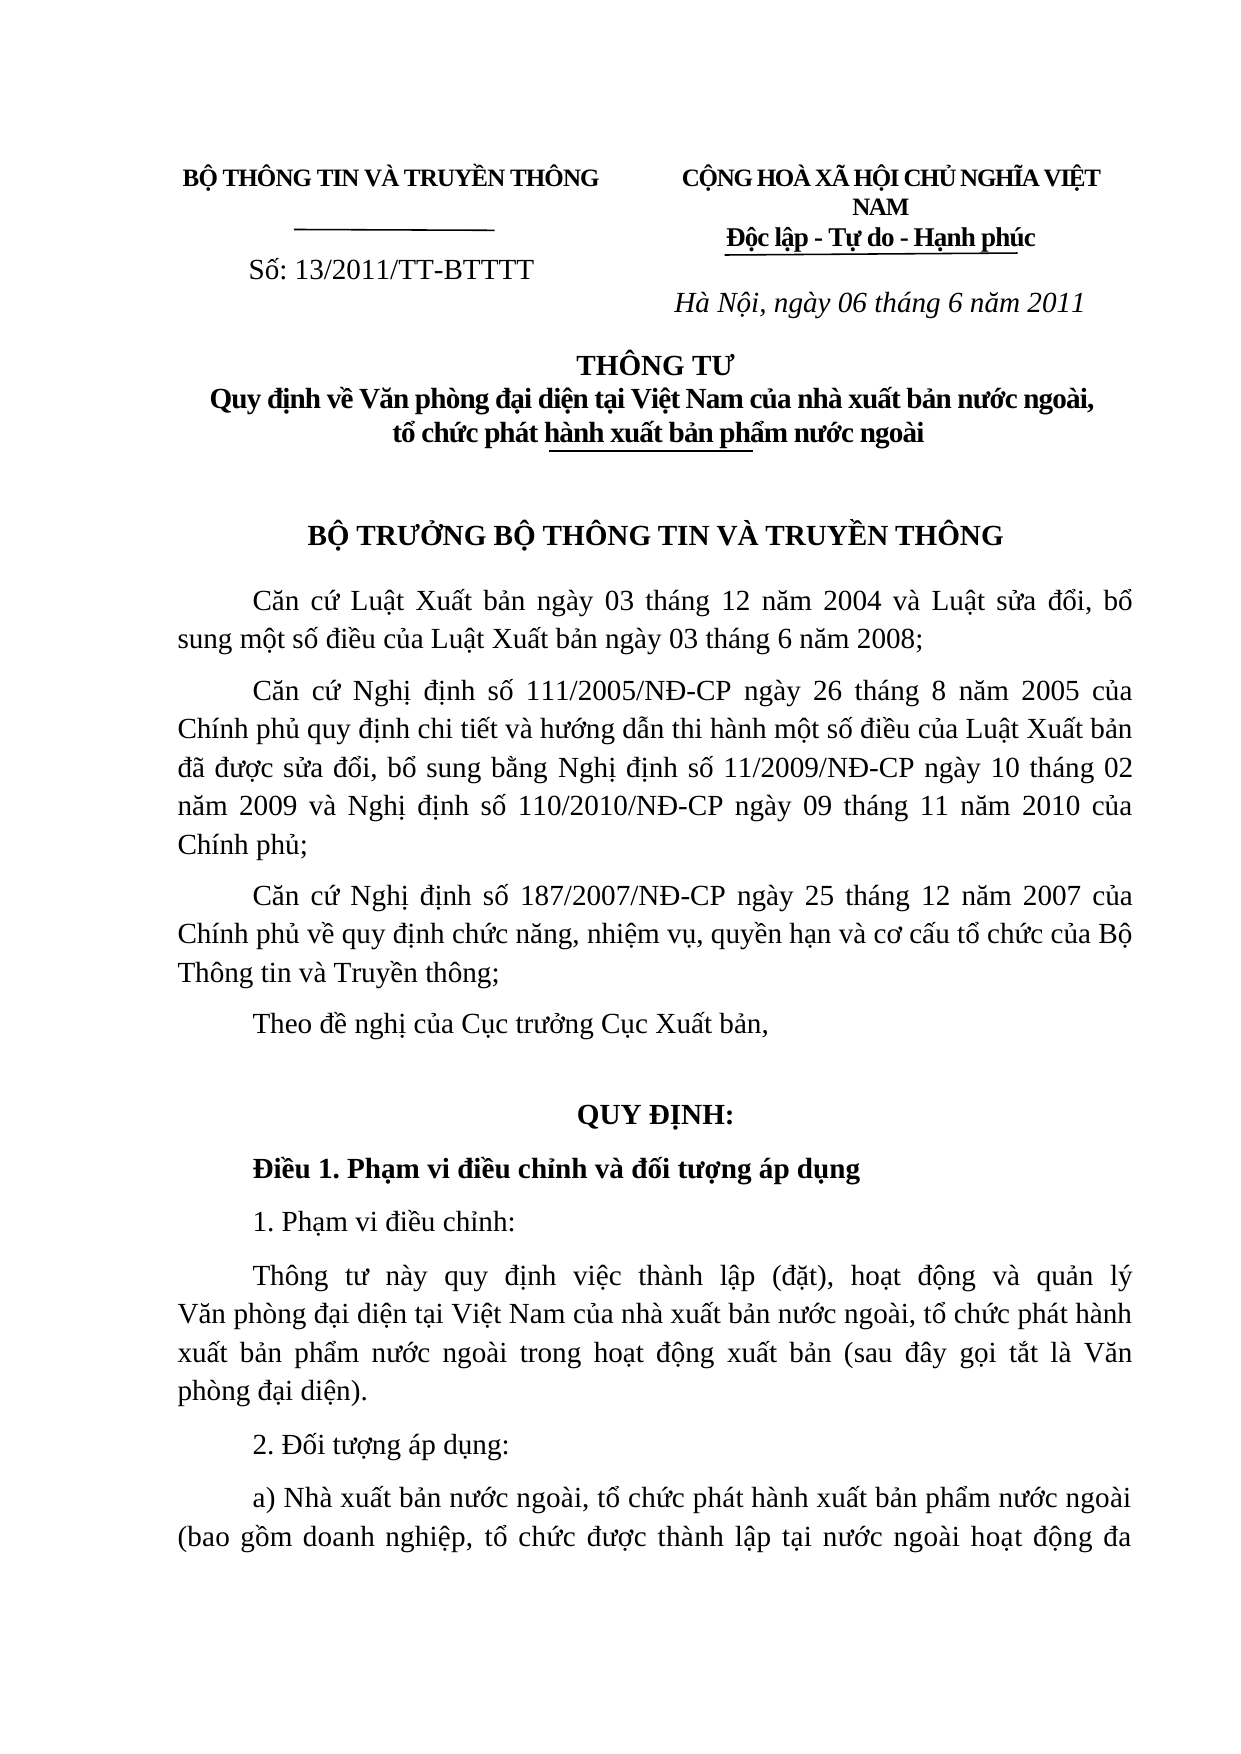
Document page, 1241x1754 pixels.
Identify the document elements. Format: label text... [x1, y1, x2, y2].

text Căn cứ Nghị định số 111/2005/NĐ-CP ngày 26 tháng 8 năm 2005 của Chính phủ quy định chi tiết và hướng dẫn thi hành một số điều của Luật Xuất bản đã được sửa đổi, bổ sung bằng Nghị định số 11/2009/NĐ-CP ngày 10 tháng 02 năm 2009 và Nghị định số 110/2010/NĐ-CP ngày 09 tháng 11 năm 2010 của Chính phủ; [177, 673, 1134, 860]
subtitle THÔNG TƯ [177, 348, 1134, 381]
text Điều 1. Phạm vi điều chỉnh và đối tượng áp dụng [177, 1151, 1134, 1184]
text a) Nhà xuất bản nước ngoài, tổ chức phát hành xuất bản phẩm nước ngoài (bao gồm doanh nghiệp, tổ chức được thành lập tại nước ngoài hoạt động đa [177, 1481, 1134, 1553]
table_cell Hà Nội, ngày 06 tháng 6 năm 2011 [620, 286, 1142, 329]
text Căn cứ Nghị định số 187/2007/NĐ-CP ngày 25 tháng 12 năm 2007 của Chính phủ về quy định chức năng, nhiệm vụ, quyền hạn và cơ cấu tổ chức của Bộ Thông tin và Truyền thông; [177, 878, 1134, 988]
text Theo đề nghị của Cục trưởng Cục Xuất bản, [177, 1006, 1134, 1039]
text Quy định về Văn phòng đại diện tại Việt Nam của nhà xuất bản nước ngoài, [177, 381, 1134, 415]
text tổ chức phát hành xuất bản phẩm nước ngoài [177, 415, 1134, 448]
table_cell [163, 221, 620, 252]
table_cell [163, 286, 620, 329]
text 2. Đối tượng áp dụng: [177, 1427, 1134, 1461]
table_cell [620, 252, 1142, 286]
text 1. Phạm vi điều chỉnh: [177, 1204, 1134, 1238]
text Thông tư này quy định việc thành lập (đặt), hoạt động và quản lý Văn phòng đại diện tại Việt Nam của nhà xuất bản nước ngoài, tổ chức phát hành xuất bản phẩm nước ngoài trong hoạt động xuất bản (sau đây gọi tắt là Văn phòng đại diện). [177, 1258, 1134, 1407]
table_header CỘNG HOÀ XÃ HỘI CHỦ NGHĨA VIỆT NAM [620, 164, 1142, 221]
text Căn cứ Luật Xuất bản ngày 03 tháng 12 năm 2004 và Luật sửa đổi, bổ sung một số điều của Luật Xuất bản ngày 03 tháng 6 năm 2008; [177, 583, 1134, 655]
table_cell Độc lập - Tự do - Hạnh phúc [620, 221, 1142, 252]
table_header BỘ THÔNG TIN VÀ TRUYỀN THÔNG [163, 164, 620, 221]
text QUY ĐỊNH: [177, 1097, 1134, 1131]
table_cell Số: 13/2011/TT-BTTTT [163, 252, 620, 286]
text BỘ TRƯỞNG BỘ THÔNG TIN VÀ TRUYỀN THÔNG [177, 518, 1134, 551]
